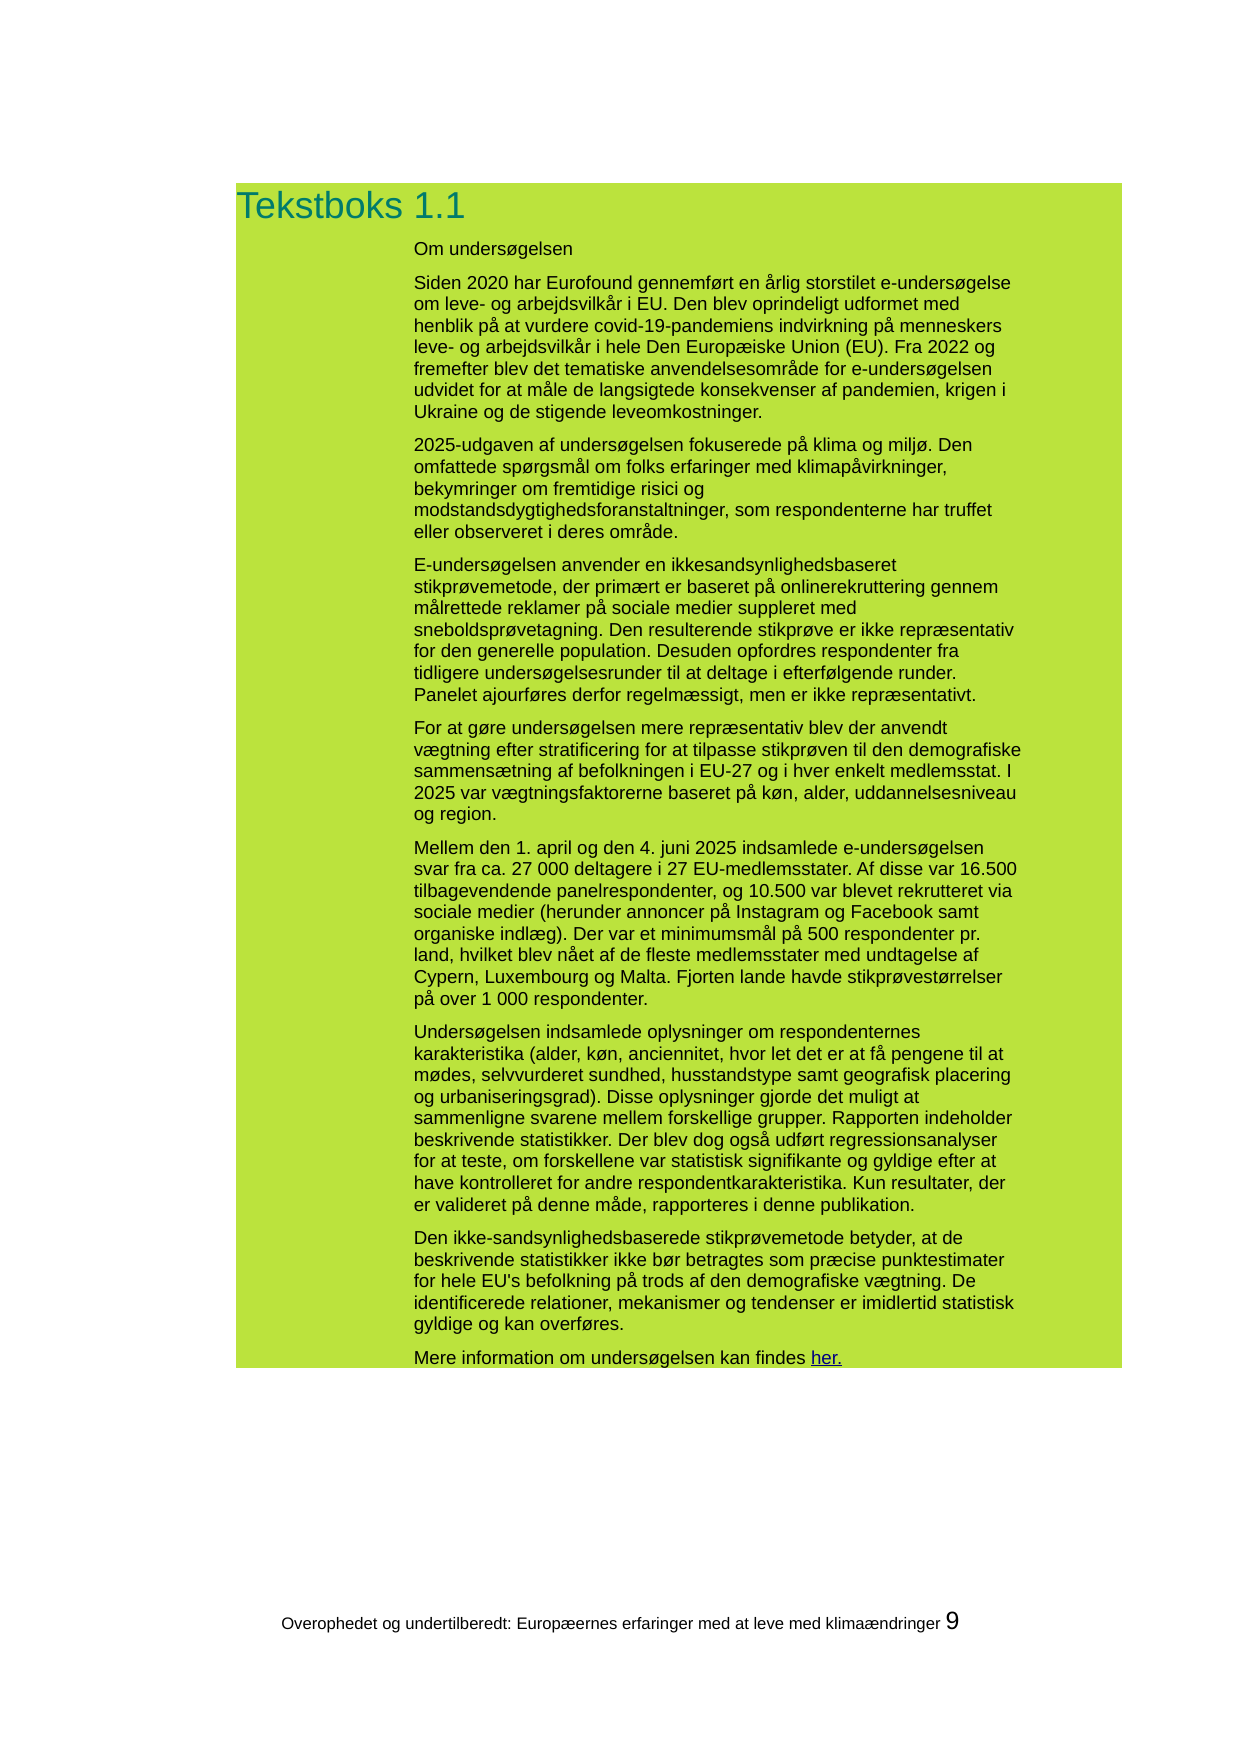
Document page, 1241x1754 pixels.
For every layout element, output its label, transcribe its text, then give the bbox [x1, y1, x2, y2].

text Om undersøgelsen [413, 238, 1022, 259]
text Den ikke-sandsynlighedsbaserede stikprøvemetode betyder, at de beskrivende statistikker ikke bør betragtes som præcise punktestimater for hele EU's befolkning på trods af den demografiske vægtning. De identificerede relationer, mekanismer og tendenser er imidlertid statistisk gyldige og kan overføres. [413, 1227, 1022, 1334]
text Undersøgelsen indsamlede oplysninger om respondenternes karakteristika (alder, køn, anciennitet, hvor let det er at få pengene til at mødes, selvvurderet sundhed, husstandstype samt geografisk placering og urbaniseringsgrad). Disse oplysninger gjorde det muligt at sammenligne svarene mellem forskellige grupper. Rapporten indeholder beskrivende statistikker. Der blev dog også udført regressionsanalyser for at teste, om forskellene var statistisk signifikante og gyldige efter at have kontrolleret for andre respondentkarakteristika. Kun resultater, der er valideret på denne måde, rapporteres i denne publikation. [413, 1021, 1022, 1215]
text Mellem den 1. april og den 4. juni 2025 indsamlede e-undersøgelsen svar fra ca. 27 000 deltagere i 27 EU-medlemsstater. Af disse var 16.500 tilbagevendende panelrespondenter, og 10.500 var blevet rekrutteret via sociale medier (herunder annoncer på Instagram og Facebook samt organiske indlæg). Der var et minimumsmål på 500 respondenter pr. land, hvilket blev nået af de fleste medlemsstater med undtagelse af Cypern, Luxembourg og Malta. Fjorten lande havde stikprøvestørrelser på over 1 000 respondenter. [413, 836, 1022, 1009]
text For at gøre undersøgelsen mere repræsentativ blev der anvendt vægtning efter stratificering for at tilpasse stikprøven til den demografiske sammensætning af befolkningen i EU-27 og i hver enkelt medlemsstat. I 2025 var vægtningsfaktorerne baseret på køn, alder, uddannelsesniveau og region. [413, 717, 1022, 824]
text Tekstboks 1.1 [236, 183, 1122, 226]
text Siden 2020 har Eurofound gennemført en årlig storstilet e-undersøgelse om leve- og arbejdsvilkår i EU. Den blev oprindeligt udformet med henblik på at vurdere covid-19-pandemiens indvirkning på menneskers leve- og arbejdsvilkår i hele Den Europæiske Union (EU). Fra 2022 og fremefter blev det tematiske anvendelsesområde for e-undersøgelsen udvidet for at måle de langsigtede konsekvenser af pandemien, krigen i Ukraine og de stigende leveomkostninger. [413, 271, 1022, 422]
text E-undersøgelsen anvender en ikkesandsynlighedsbaseret stikprøvemetode, der primært er baseret på onlinerekruttering gennem målrettede reklamer på sociale medier suppleret med sneboldsprøvetagning. Den resulterende stikprøve er ikke repræsentativ for den generelle population. Desuden opfordres respondenter fra tidligere undersøgelsesrunder til at deltage i efterfølgende runder. Panelet ajourføres derfor regelmæssigt, men er ikke repræsentativt. [413, 554, 1022, 705]
text Mere information om undersøgelsen kan findes her. [413, 1346, 1022, 1368]
text 2025-udgaven af undersøgelsen fokuserede på klima og miljø. Den omfattede spørgsmål om folks erfaringer med klimapåvirkninger, bekymringer om fremtidige risici og modstandsdygtighedsforanstaltninger, som respondenterne har truffet eller observeret i deres område. [413, 434, 1022, 542]
